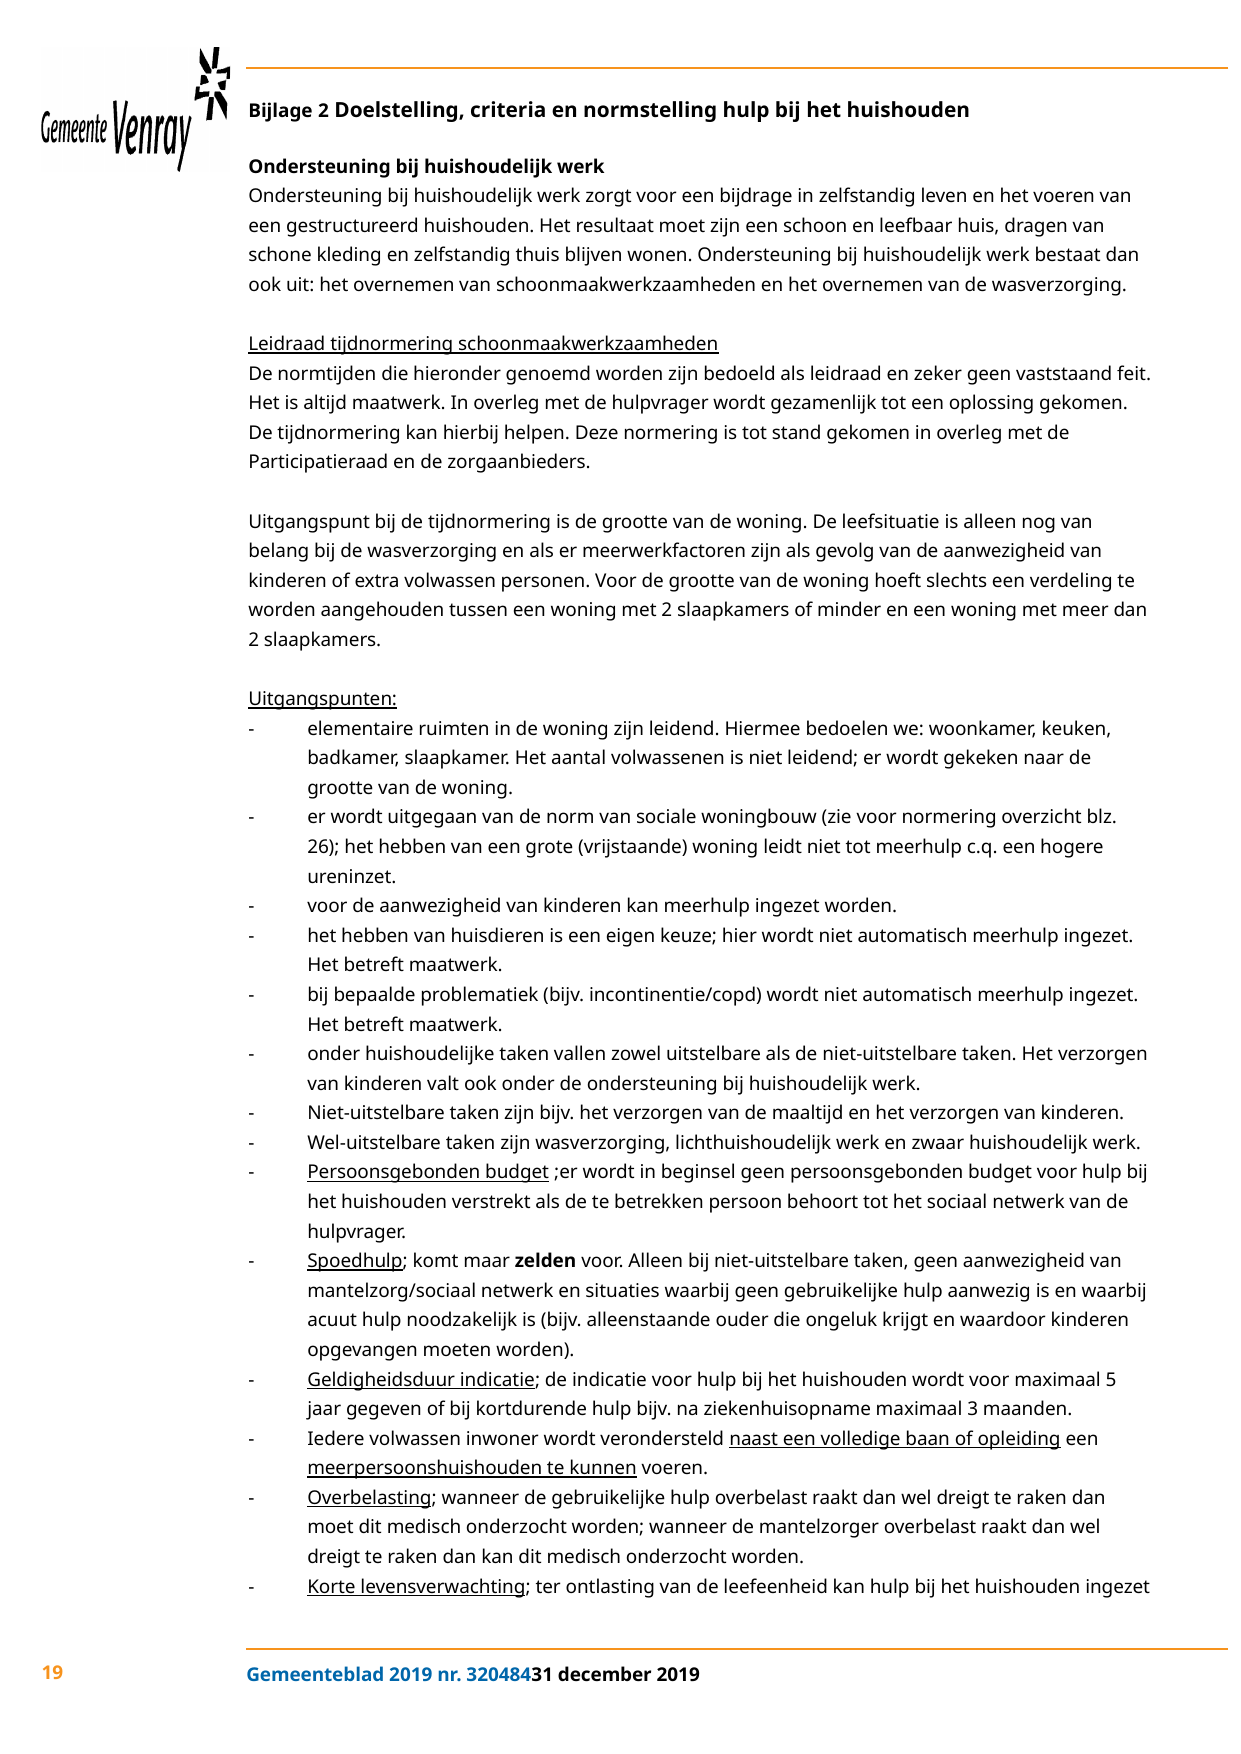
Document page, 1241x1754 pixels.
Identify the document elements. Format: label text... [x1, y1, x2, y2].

list Overbelasting; wanneer de gebruikelijke hulp overbelast raakt dan wel dreigt te raken dan moet dit medisch onderzocht worden; wanneer de mantelzorger overbelast raakt dan wel dreigt te raken dan kan dit medisch onderzocht worden. [248, 1484, 1152, 1569]
list er wordt uitgegaan van de norm van sociale woningbouw (zie voor normering overzicht blz. 26); het hebben van een grote (vrijstaande) woning leidt niet tot meerhulp c.q. een hogere ureninzet. [248, 804, 1152, 889]
list Wel-uitstelbare taken zijn wasverzorging, lichthuishoudelijk werk en zwaar huishoudelijk werk. [248, 1129, 1152, 1155]
list Iedere volwassen inwoner wordt verondersteld naast een volledige baan of opleiding een meerpersoonshuishouden te kunnen voeren. [248, 1425, 1152, 1480]
list het hebben van huisdieren is een eigen keuze; hier wordt niet automatisch meerhulp ingezet. Het betreft maatwerk. [248, 922, 1152, 977]
text De normtijden die hieronder genoemd worden zijn bedoeld als leidraad en zeker geen vaststaand feit. Het is altijd maatwerk. In overleg met de hulpvrager wordt gezamenlijk tot een oplossing gekomen. De tijdnormering kan hierbij helpen. Deze normering is tot stand gekomen in overleg met de Participatieraad en de zorgaanbieders. [248, 360, 1152, 474]
text Uitgangspunt bij de tijdnormering is de grootte van de woning. De leefsituatie is alleen nog van belang bij de wasverzorging en als er meerwerkfactoren zijn als gevolg van de aanwezigheid van kinderen of extra volwassen personen. Voor de grootte van de woning hoeft slechts een verdeling te worden aangehouden tussen een woning met 2 slaapkamers of minder en een woning met meer dan 2 slaapkamers. [248, 508, 1152, 652]
list Spoedhulp; komt maar zelden voor. Alleen bij niet-uitstelbare taken, geen aanwezigheid van mantelzorg/sociaal netwerk en situaties waarbij geen gebruikelijke hulp aanwezig is en waarbij acuut hulp noodzakelijk is (bijv. alleenstaande ouder die ongeluk krijgt en waardoor kinderen opgevangen moeten worden). [248, 1247, 1152, 1362]
list Persoonsgebonden budget ;er wordt in beginsel geen persoonsgebonden budget voor hulp bij het huishouden verstrekt als de te betrekken persoon behoort tot het sociaal netwerk van de hulpvrager. [248, 1159, 1152, 1244]
list bij bepaalde problematiek (bijv. incontinentie/copd) wordt niet automatisch meerhulp ingezet. Het betreft maatwerk. [248, 981, 1152, 1037]
list Geldigheidsduur indicatie; de indicatie voor hulp bij het huishouden wordt voor maximaal 5 jaar gegeven of bij kortdurende hulp bijv. na ziekenhuisopname maximaal 3 maanden. [248, 1366, 1152, 1421]
picture [41, 47, 231, 172]
list onder huishoudelijke taken vallen zowel uitstelbare als de niet-uitstelbare taken. Het verzorgen van kinderen valt ook onder de ondersteuning bij huishoudelijk werk. [248, 1040, 1152, 1096]
text Uitgangspunten: [248, 685, 1152, 711]
list voor de aanwezigheid van kinderen kan meerhulp ingezet worden. [248, 892, 1152, 918]
text Ondersteuning bij huishoudelijk werk [248, 153, 1152, 179]
list Korte levensverwachting; ter ontlasting van de leefeenheid kan hulp bij het huishouden ingezet [248, 1573, 1152, 1599]
text Leidraad tijdnormering schoonmaakwerkzaamheden [248, 330, 1152, 356]
list elementaire ruimten in de woning zijn leidend. Hiermee bedoelen we: woonkamer, keuken, badkamer, slaapkamer. Het aantal volwassenen is niet leidend; er wordt gekeken naar de grootte van de woning. [248, 715, 1152, 800]
list Niet-uitstelbare taken zijn bijv. het verzorgen van de maaltijd en het verzorgen van kinderen. [248, 1099, 1152, 1125]
text Ondersteuning bij huishoudelijk werk zorgt voor een bijdrage in zelfstandig leven en het voeren van een gestructureerd huishouden. Het resultaat moet zijn een schoon en leefbaar huis, dragen van schone kleding en zelfstandig thuis blijven wonen. Ondersteuning bij huishoudelijk werk bestaat dan ook uit: het overnemen van schoonmaakwerkzaamheden en het overnemen van de wasverzorging. [248, 182, 1152, 297]
text Bijlage 2 Doelstelling, criteria en normstelling hulp bij het huishouden [248, 95, 1152, 123]
